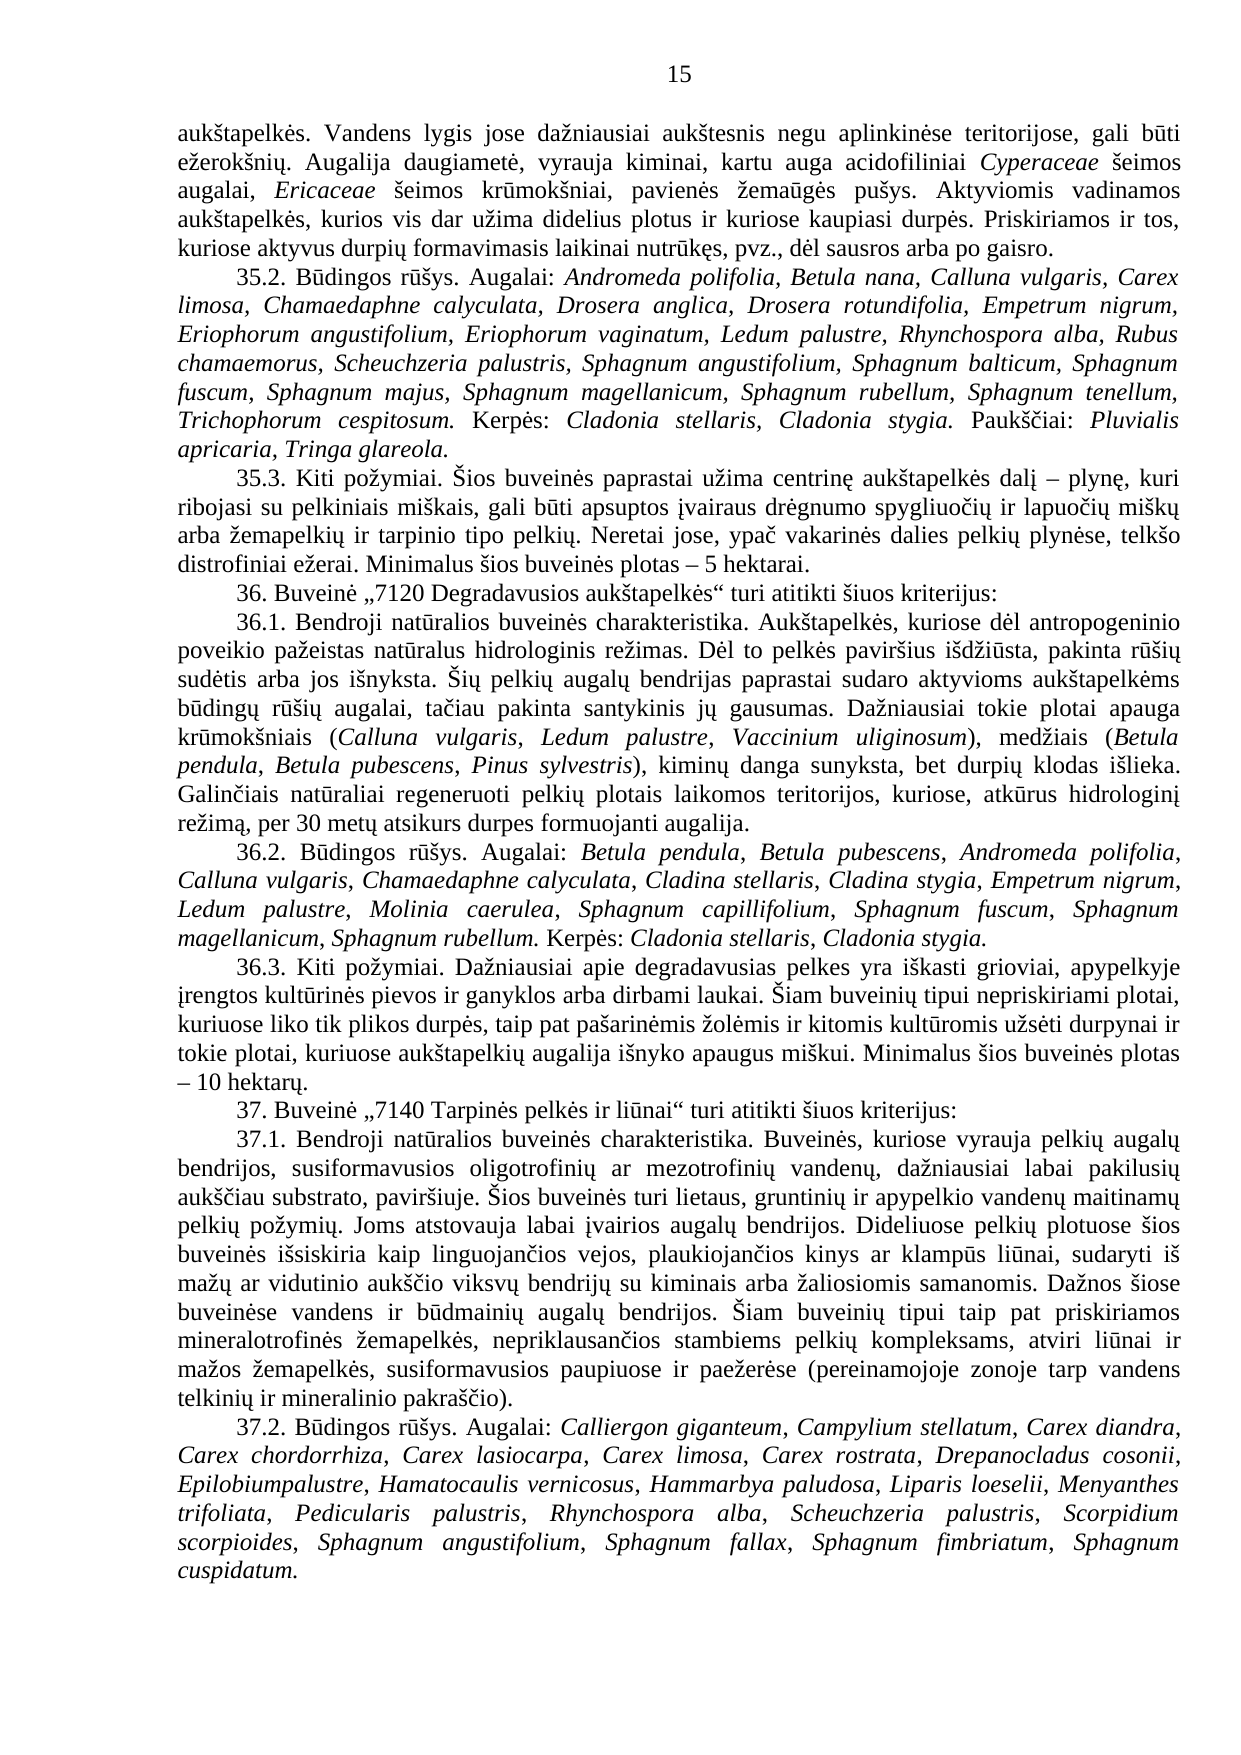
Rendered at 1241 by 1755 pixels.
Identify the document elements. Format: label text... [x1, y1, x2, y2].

text aukštapelkės. Vandens lygis jose dažniausiai aukštesnis negu aplinkinėse teritorijose, gali būti ežerokšnių. Augalija daugiametė, vyrauja kiminai, kartu auga acidofiliniai Cyperaceae šeimos augalai, Ericaceae šeimos krūmokšniai, pavienės žemaūgės pušys. Aktyviomis vadinamos aukštapelkės, kurios vis dar užima didelius plotus ir kuriose kaupiasi durpės. Priskiriamos ir tos, kuriose aktyvus durpių formavimasis laikinai nutrūkęs, pvz., dėl sausros arba po gaisro. [177, 118, 1181, 262]
text 36. Buveinė „7120 Degradavusios aukštapelkės“ turi atitikti šiuos kriterijus: [177, 578, 1181, 607]
text 36.3. Kiti požymiai. Dažniausiai apie degradavusias pelkes yra iškasti grioviai, apypelkyje įrengtos kultūrinės pievos ir ganyklos arba dirbami laukai. Šiam buveinių tipui nepriskiriami plotai, kuriuose liko tik plikos durpės, taip pat pašarinėmis žolėmis ir kitomis kultūromis užsėti durpynai ir tokie plotai, kuriuose aukštapelkių augalija išnyko apaugus miškui. Minimalus šios buveinės plotas – 10 hektarų. [177, 952, 1181, 1096]
text 36.2. Būdingos rūšys. Augalai: Betula pendula, Betula pubescens, Andromeda polifolia, Calluna vulgaris, Chamaedaphne calyculata, Cladina stellaris, Cladina stygia, Empetrum nigrum, Ledum palustre, Molinia caerulea, Sphagnum capillifolium, Sphagnum fuscum, Sphagnum magellanicum, Sphagnum rubellum. Kerpės: Cladonia stellaris, Cladonia stygia. [177, 837, 1181, 952]
text 35.2. Būdingos rūšys. Augalai: Andromeda polifolia, Betula nana, Calluna vulgaris, Carex limosa, Chamaedaphne calyculata, Drosera anglica, Drosera rotundifolia, Empetrum nigrum, Eriophorum angustifolium, Eriophorum vaginatum, Ledum palustre, Rhynchospora alba, Rubus chamaemorus, Scheuchzeria palustris, Sphagnum angustifolium, Sphagnum balticum, Sphagnum fuscum, Sphagnum majus, Sphagnum magellanicum, Sphagnum rubellum, Sphagnum tenellum, Trichophorum cespitosum. Kerpės: Cladonia stellaris, Cladonia stygia. Paukščiai: Pluvialis apricaria, Tringa glareola. [177, 262, 1181, 463]
text 37.1. Bendroji natūralios buveinės charakteristika. Buveinės, kuriose vyrauja pelkių augalų bendrijos, susiformavusios oligotrofinių ar mezotrofinių vandenų, dažniausiai labai pakilusių aukščiau substrato, paviršiuje. Šios buveinės turi lietaus, gruntinių ir apypelkio vandenų maitinamų pelkių požymių. Joms atstovauja labai įvairios augalų bendrijos. Dideliuose pelkių plotuose šios buveinės išsiskiria kaip linguojančios vejos, plaukiojančios kinys ar klampūs liūnai, sudaryti iš mažų ar vidutinio aukščio viksvų bendrijų su kiminais arba žaliosiomis samanomis. Dažnos šiose buveinėse vandens ir būdmainių augalų bendrijos. Šiam buveinių tipui taip pat priskiriamos mineralotrofinės žemapelkės, nepriklausančios stambiems pelkių kompleksams, atviri liūnai ir mažos žemapelkės, susiformavusios paupiuose ir paežerėse (pereinamojoje zonoje tarp vandens telkinių ir mineralinio pakraščio). [177, 1124, 1181, 1412]
text 37.2. Būdingos rūšys. Augalai: Calliergon giganteum, Campylium stellatum, Carex diandra, Carex chordorrhiza, Carex lasiocarpa, Carex limosa, Carex rostrata, Drepanocladus cosonii, Epilobiumpalustre, Hamatocaulis vernicosus, Hammarbya paludosa, Liparis loeselii, Menyanthes trifoliata, Pedicularis palustris, Rhynchospora alba, Scheuchzeria palustris, Scorpidium scorpioides, Sphagnum angustifolium, Sphagnum fallax, Sphagnum fimbriatum, Sphagnum cuspidatum. [177, 1412, 1181, 1584]
text 37. Buveinė „7140 Tarpinės pelkės ir liūnai“ turi atitikti šiuos kriterijus: [177, 1096, 1181, 1124]
text 35.3. Kiti požymiai. Šios buveinės paprastai užima centrinę aukštapelkės dalį – plynę, kuri ribojasi su pelkiniais miškais, gali būti apsuptos įvairaus drėgnumo spygliuočių ir lapuočių miškų arba žemapelkių ir tarpinio tipo pelkių. Neretai jose, ypač vakarinės dalies pelkių plynėse, telkšo distrofiniai ežerai. Minimalus šios buveinės plotas – 5 hektarai. [177, 463, 1181, 578]
text 36.1. Bendroji natūralios buveinės charakteristika. Aukštapelkės, kuriose dėl antropogeninio poveikio pažeistas natūralus hidrologinis režimas. Dėl to pelkės paviršius išdžiūsta, pakinta rūšių sudėtis arba jos išnyksta. Šių pelkių augalų bendrijas paprastai sudaro aktyvioms aukštapelkėms būdingų rūšių augalai, tačiau pakinta santykinis jų gausumas. Dažniausiai tokie plotai apauga krūmokšniais (Calluna vulgaris, Ledum palustre, Vaccinium uliginosum), medžiais (Betula pendula, Betula pubescens, Pinus sylvestris), kiminų danga sunyksta, bet durpių klodas išlieka. Galinčiais natūraliai regeneruoti pelkių plotais laikomos teritorijos, kuriose, atkūrus hidrologinį režimą, per 30 metų atsikurs durpes formuojanti augalija. [177, 607, 1181, 837]
